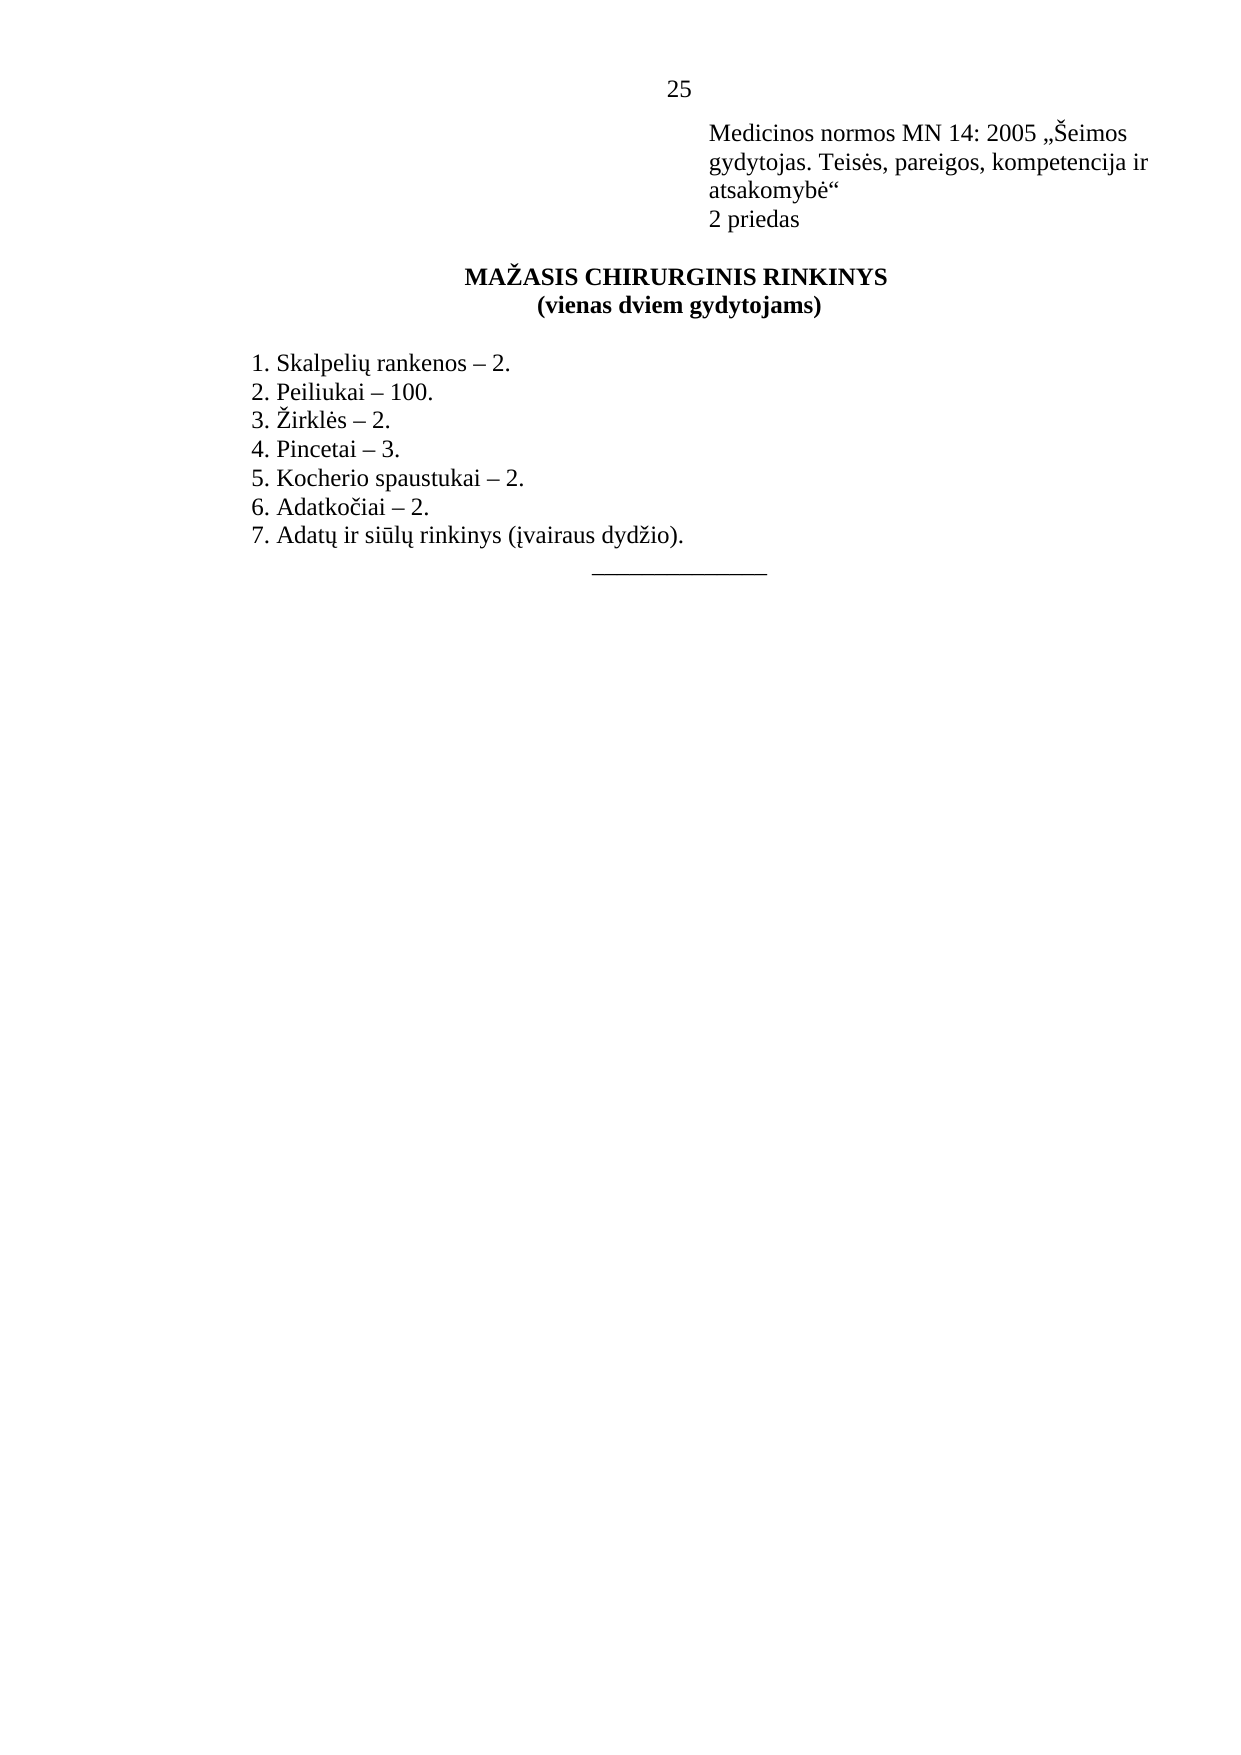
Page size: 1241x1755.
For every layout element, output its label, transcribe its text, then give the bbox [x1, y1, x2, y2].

text 2 priedas [177, 204, 1181, 233]
text MAŽASIS CHIRURGINIS RINKINYS [177, 262, 1181, 291]
text Medicinos normos MN 14: 2005 „Šeimos [709, 118, 1181, 147]
text atsakomybė“ [177, 176, 1181, 204]
text 1. Skalpelių rankenos – 2. [177, 348, 1181, 377]
text (vienas dviem gydytojams) [177, 291, 1181, 319]
text 2. Peiliukai – 100. [177, 377, 1181, 406]
text 7. Adatų ir siūlų rinkinys (įvairaus dydžio). [177, 521, 1181, 549]
text 5. Kocherio spaustukai – 2. [177, 463, 1181, 492]
text 3. Žirklės – 2. [177, 406, 1181, 434]
text 6. Adatkočiai – 2. [177, 492, 1181, 521]
text gydytojas. Teisės, pareigos, kompetencija ir [177, 147, 1181, 176]
text 4. Pincetai – 3. [177, 434, 1181, 463]
text ______________ [177, 549, 1181, 578]
